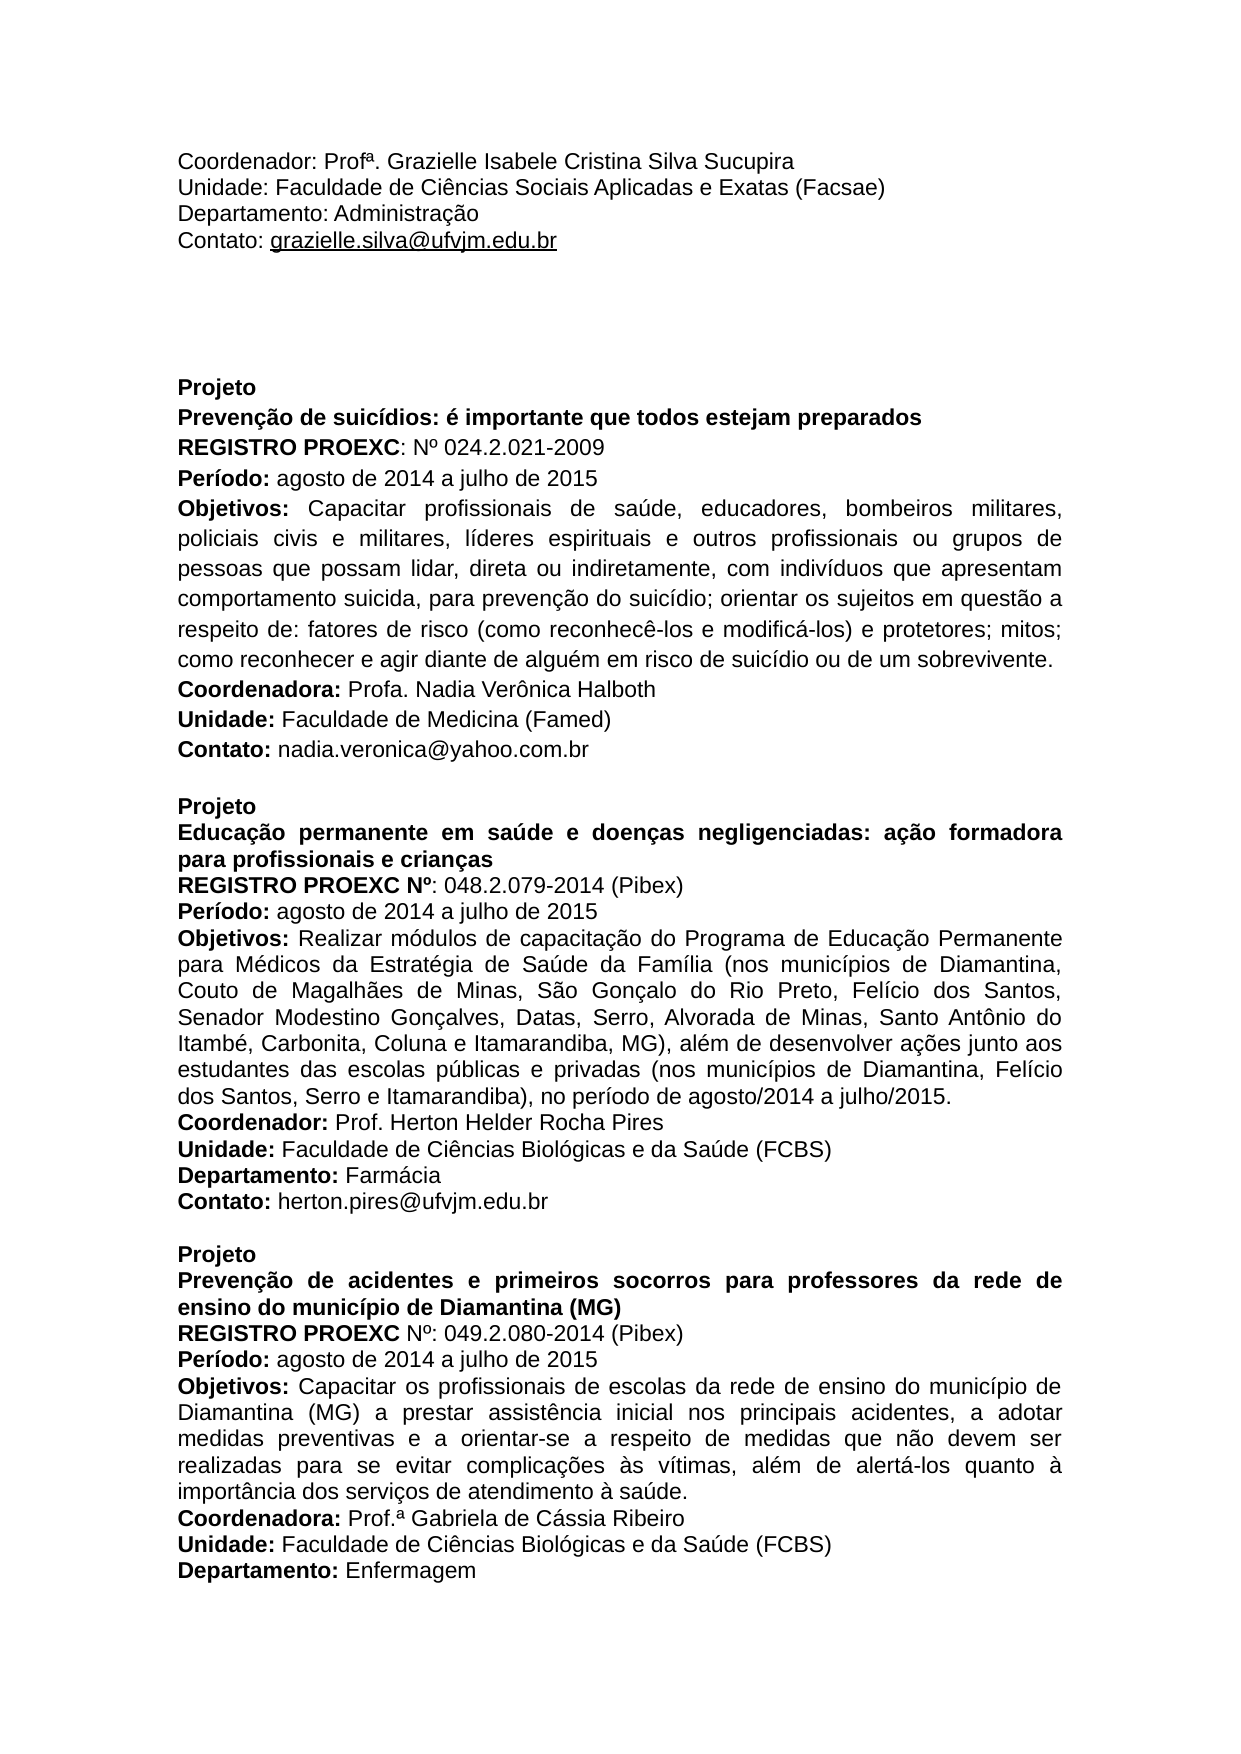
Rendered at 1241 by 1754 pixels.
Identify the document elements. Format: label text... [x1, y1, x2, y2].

text Contato: herton.pires@ufvjm.edu.br [177, 1188, 1063, 1214]
text Período: agosto de 2014 a julho de 2015 [177, 464, 1063, 491]
text REGISTRO PROEXC Nº: 049.2.080-2014 (Pibex) [177, 1320, 1063, 1346]
text Coordenador: Profª. Grazielle Isabele Cristina Silva Sucupira [177, 148, 1063, 174]
text Objetivos: Capacitar os profissionais de escolas da rede de ensino do município de Diamantina (MG) a prestar assistência inicial nos principais acidentes, a adotar medidas preventivas e a orientar-se a respeito de medidas que não devem ser realizadas para se evitar complicações às vítimas, além de alertá-los quanto à importância dos serviços de atendimento à saúde. [177, 1373, 1063, 1504]
text Prevenção de acidentes e primeiros socorros para professores da rede de ensino do município de Diamantina (MG) [177, 1267, 1063, 1320]
text REGISTRO PROEXC Nº: 048.2.079-2014 (Pibex) [177, 872, 1063, 898]
text REGISTRO PROEXC: Nº 024.2.021-2009 [177, 434, 1063, 461]
text Período: agosto de 2014 a julho de 2015 [177, 1346, 1063, 1373]
text Projeto [177, 793, 1063, 819]
text Projeto [177, 374, 1063, 400]
text Objetivos: Realizar módulos de capacitação do Programa de Educação Permanente para Médicos da Estratégia de Saúde da Família (nos municípios de Diamantina, Couto de Magalhães de Minas, São Gonçalo do Rio Preto, Felício dos Santos, Senador Modestino Gonçalves, Datas, Serro, Alvorada de Minas, Santo Antônio do Itambé, Carbonita, Coluna e Itamarandiba, MG), além de desenvolver ações junto aos estudantes das escolas públicas e privadas (nos municípios de Diamantina, Felício dos Santos, Serro e Itamarandiba), no período de agosto/2014 a julho/2015. [177, 925, 1063, 1109]
text Unidade: Faculdade de Ciências Sociais Aplicadas e Exatas (Facsae) [177, 174, 1063, 200]
text Coordenadora: Profa. Nadia Verônica Halboth [177, 676, 1063, 702]
text Contato: grazielle.silva@ufvjm.edu.br [177, 227, 1063, 253]
text Departamento: Administração [177, 200, 1063, 227]
text Departamento: Enfermagem [177, 1557, 1063, 1583]
text Projeto [177, 1241, 1063, 1267]
text Unidade: Faculdade de Ciências Biológicas e da Saúde (FCBS) [177, 1531, 1063, 1557]
text Prevenção de suicídios: é importante que todos estejam preparados [177, 404, 1063, 430]
text Coordenador: Prof. Herton Helder Rocha Pires [177, 1109, 1063, 1136]
text Coordenadora: Prof.ª Gabriela de Cássia Ribeiro [177, 1504, 1063, 1531]
text Objetivos: Capacitar profissionais de saúde, educadores, bombeiros militares, policiais civis e militares, líderes espirituais e outros profissionais ou grupos de pessoas que possam lidar, direta ou indiretamente, com indivíduos que apresentam comportamento suicida, para prevenção do suicídio; orientar os sujeitos em questão a respeito de: fatores de risco (como reconhecê-los e modificá-los) e protetores; mitos; como reconhecer e agir diante de alguém em risco de suicídio ou de um sobrevivente. [177, 495, 1063, 672]
text Departamento: Farmácia [177, 1162, 1063, 1188]
text Período: agosto de 2014 a julho de 2015 [177, 898, 1063, 925]
text Educação permanente em saúde e doenças negligenciadas: ação formadora para profissionais e crianças [177, 819, 1063, 872]
text Contato: nadia.veronica@yahoo.com.br [177, 736, 1063, 763]
text Unidade: Faculdade de Ciências Biológicas e da Saúde (FCBS) [177, 1136, 1063, 1162]
text Unidade: Faculdade de Medicina (Famed) [177, 706, 1063, 732]
